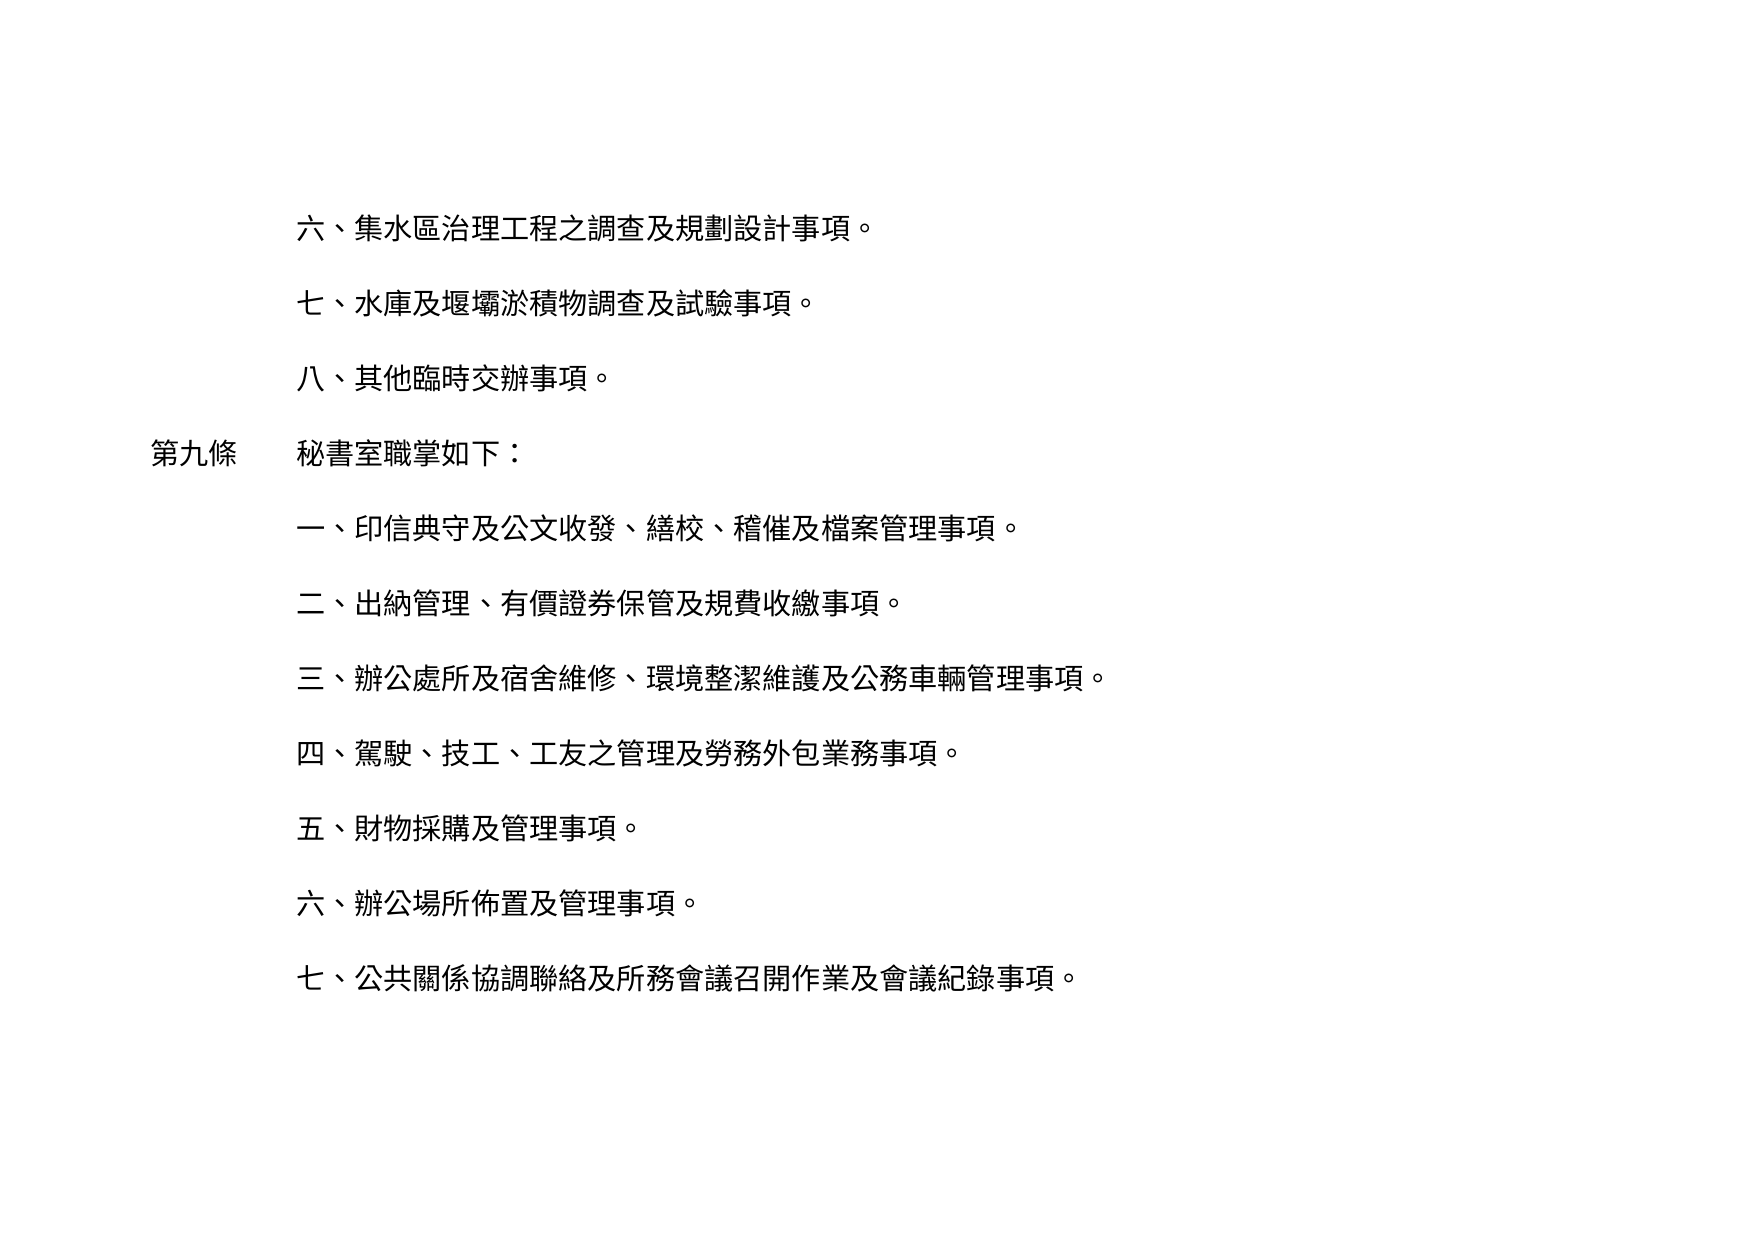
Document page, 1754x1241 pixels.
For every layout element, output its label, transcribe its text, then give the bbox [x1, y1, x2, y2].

text 六、集水區治理工程之調查及規劃設計事項。 [150, 189, 1604, 264]
text 五、財物採購及管理事項。 [150, 789, 1604, 864]
text 第九條 秘書室職掌如下： [150, 414, 1604, 489]
text 七、水庫及堰壩淤積物調查及試驗事項。 [150, 264, 1604, 339]
text 一、印信典守及公文收發、繕校、稽催及檔案管理事項。 [150, 489, 1604, 564]
text 六、辦公場所佈置及管理事項。 [150, 864, 1604, 939]
text 四、駕駛、技工、工友之管理及勞務外包業務事項。 [150, 714, 1604, 789]
text 二、出納管理、有價證券保管及規費收繳事項。 [150, 564, 1604, 639]
text 三、辦公處所及宿舍維修、環境整潔維護及公務車輛管理事項。 [150, 639, 1604, 714]
text 八、其他臨時交辦事項。 [150, 339, 1604, 414]
text 七、公共關係協調聯絡及所務會議召開作業及會議紀錄事項。 [150, 939, 1604, 1014]
